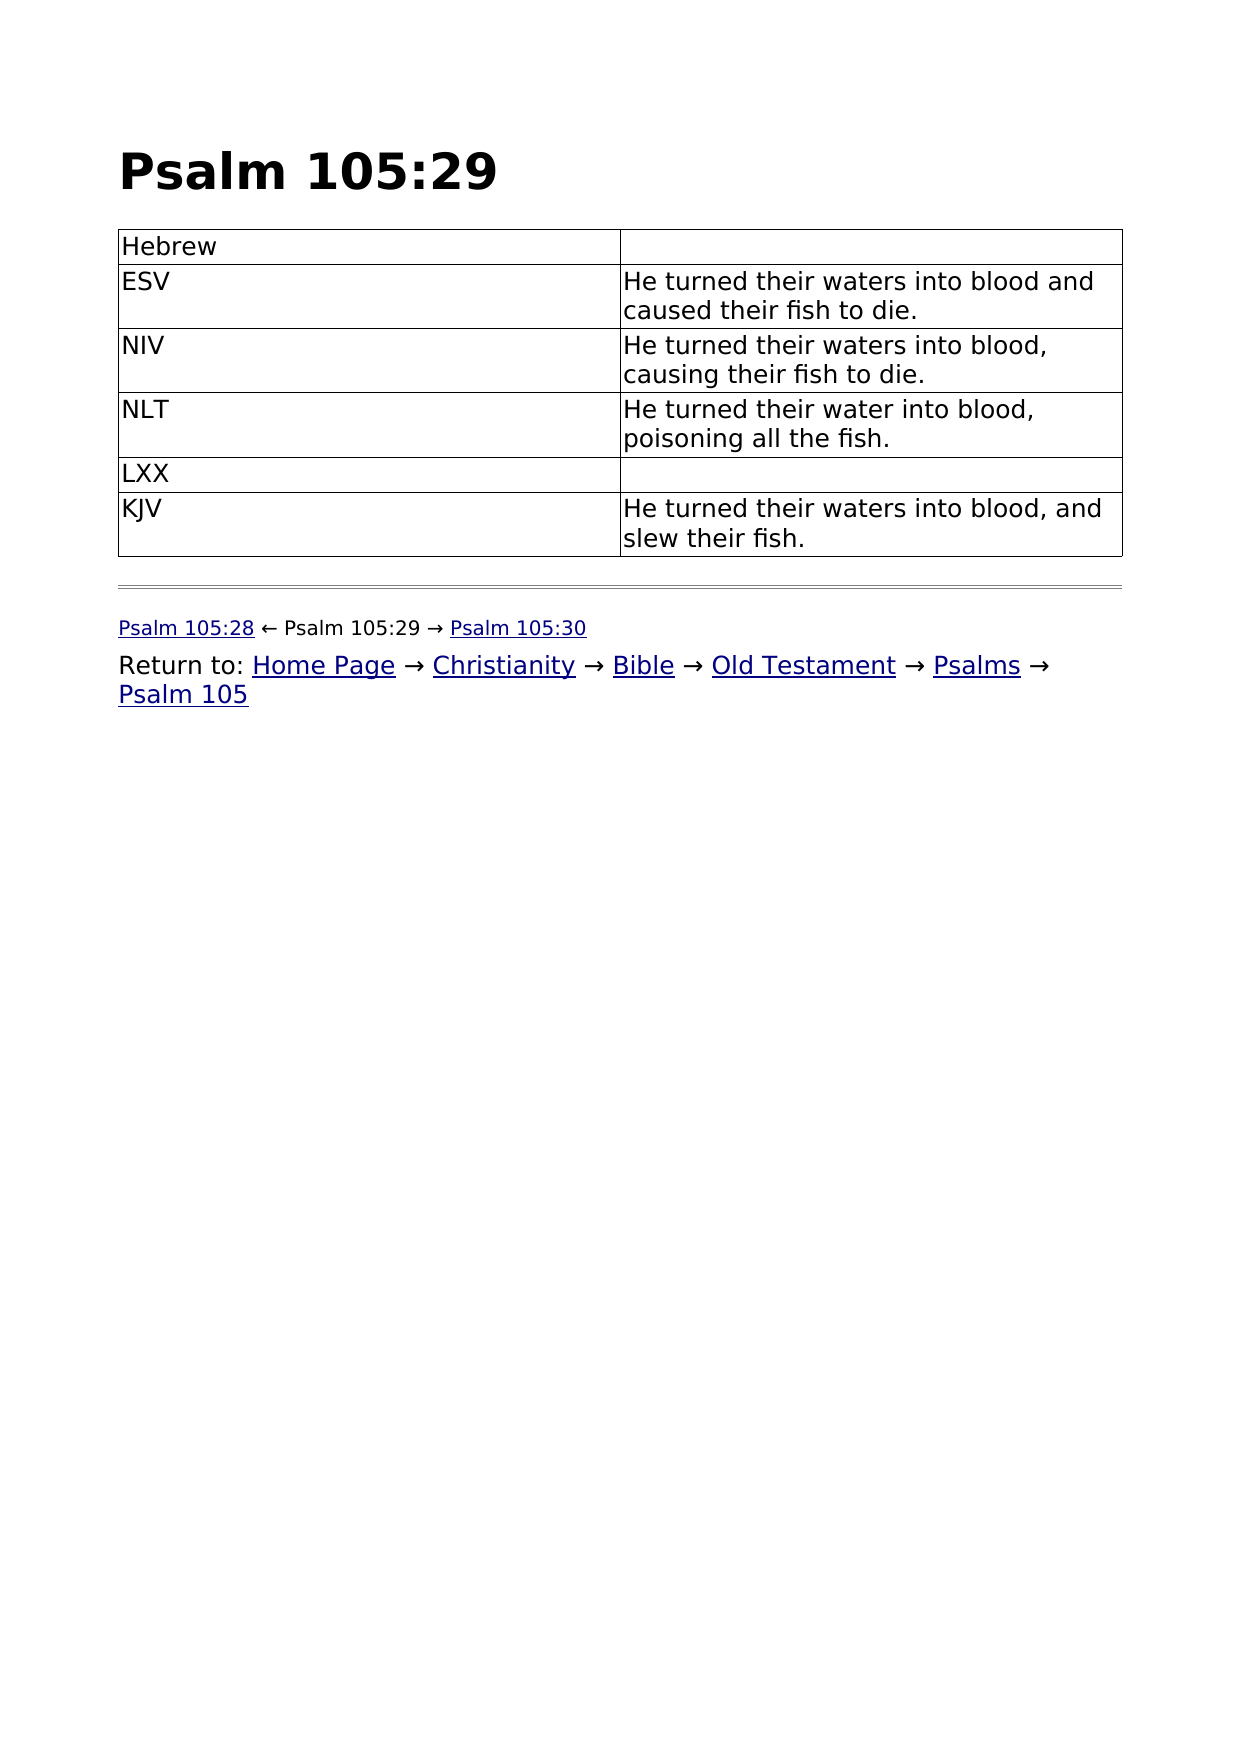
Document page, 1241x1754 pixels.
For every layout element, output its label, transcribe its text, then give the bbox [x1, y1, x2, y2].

table_cell ESV [119, 265, 620, 328]
table_cell [621, 458, 1122, 492]
text Return to: Home Page → Christianity → Bible → Old Testament → Psalms → Psalm 105 [118, 651, 1122, 709]
table_cell He turned their water into blood, poisoning all the fish. [621, 393, 1122, 457]
table_header Hebrew [119, 230, 620, 264]
table_cell He turned their waters into blood and caused their fish to die. [621, 265, 1122, 328]
table_cell NLT [119, 393, 620, 457]
table_cell He turned their waters into blood, causing their fish to die. [621, 329, 1122, 392]
text Psalm 105:28 ← Psalm 105:29 → Psalm 105:30 [118, 617, 1122, 651]
table_cell LXX [119, 458, 620, 492]
table_cell NIV [119, 329, 620, 392]
subtitle Psalm 105:29 [118, 143, 1122, 201]
table_cell He turned their waters into blood, and slew their fish. [621, 493, 1122, 556]
table_cell KJV [119, 493, 620, 556]
table_header [621, 230, 1122, 264]
